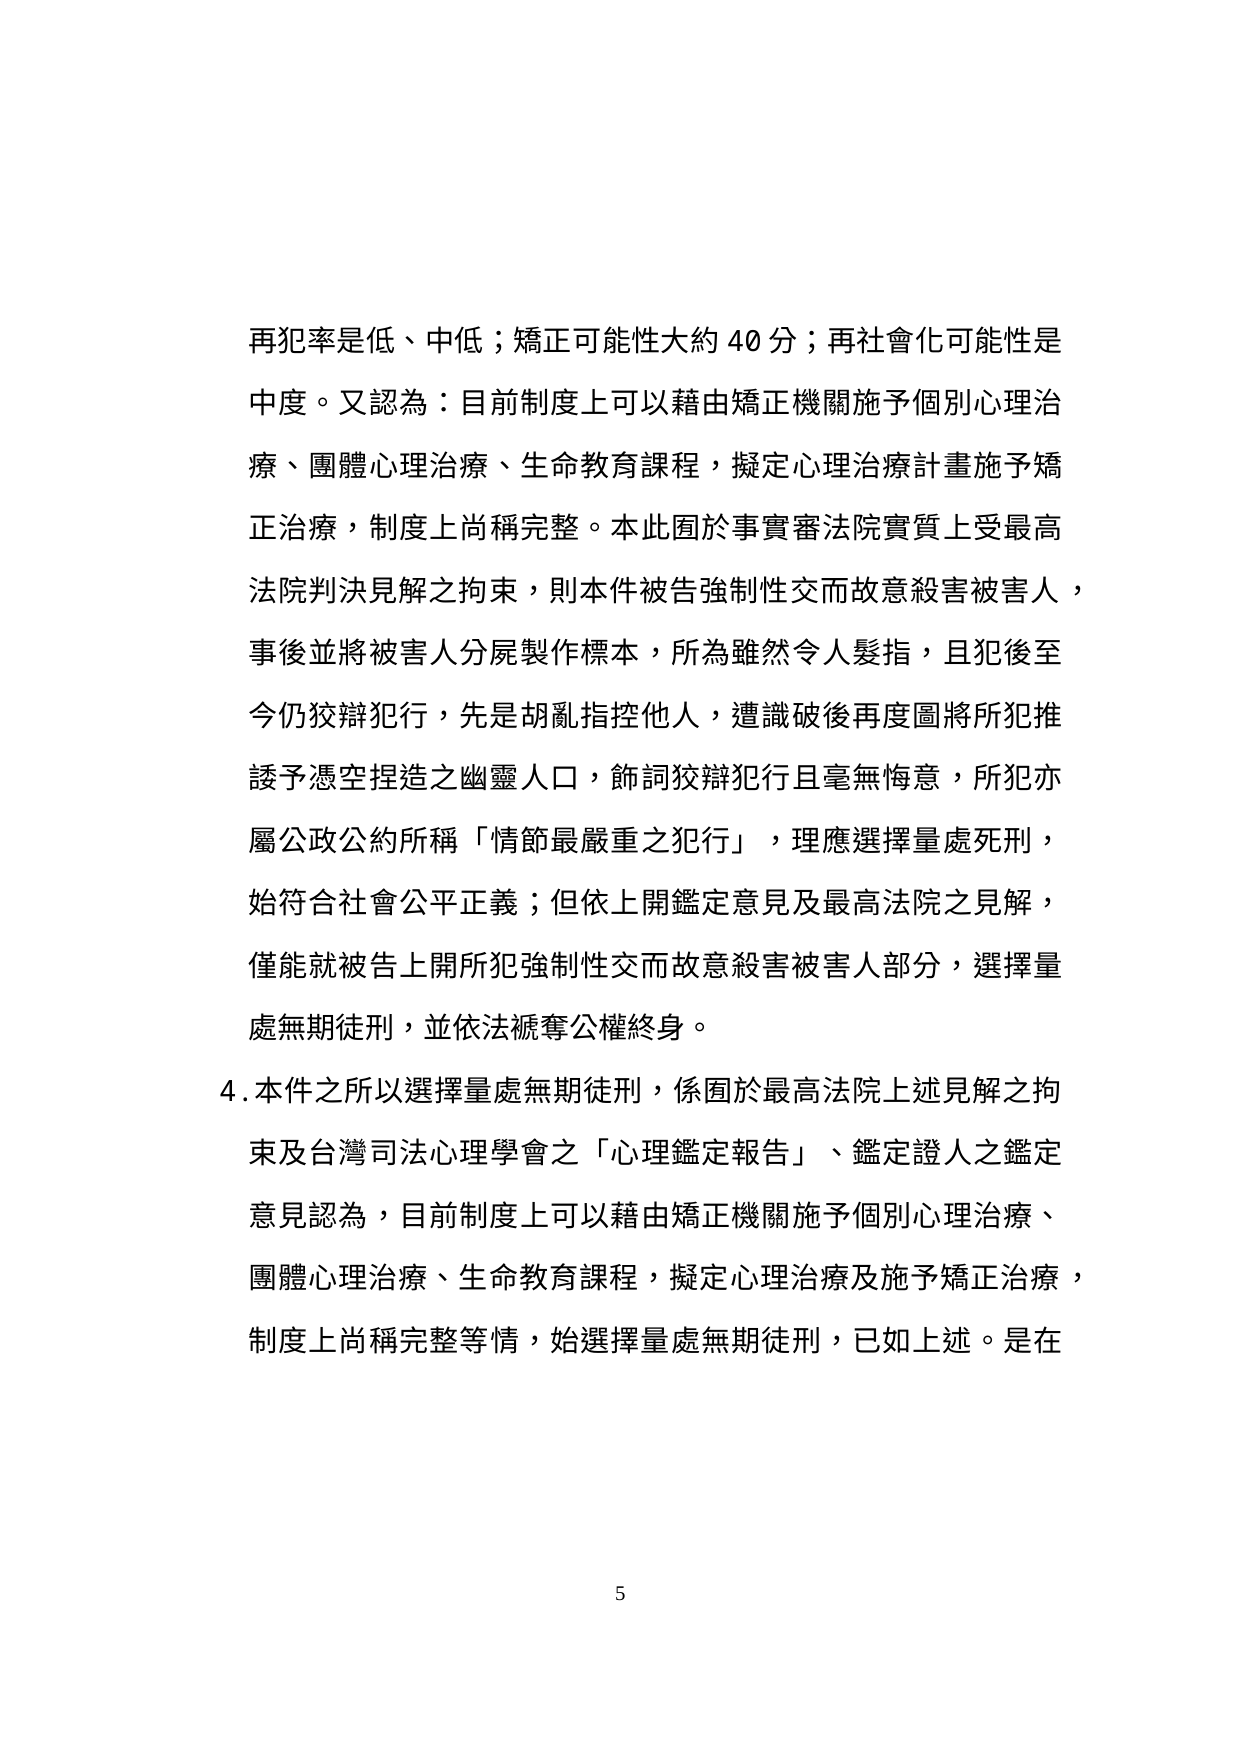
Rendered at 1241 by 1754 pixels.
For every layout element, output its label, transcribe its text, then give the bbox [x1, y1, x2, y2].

text 3.惟實務上最高法院見解認為，如考慮選擇科處死刑，應逐一檢視、審酌，以類似「盤點存貨」之謹密思維，…具實詳予清點，期使刑罰裁量儘量能符合憲法要求限制人民基本權利所應遵守之「比例原則」。又謂如考慮選擇科處死刑，就犯罪行為人有無教化矯正之合理期待可能性，…儘量蒐集可供鑑定人對犯罪行為人充足瞭解之客觀資料，使鑑定人得經以綜合評價與分析以後，提出正當之專家判斷，以供法院採用或參考。依上開見解，本院乃委託台灣司法心理學會對被告鑑定，鑑定結果認為：被告具有「中度」矯治可能性、被告具有「中度」再社會化可能性、被告有「低度」再犯可能性，且鑑定證人亦證稱：被告再犯率是低、中低；矯正可能性大約40分；再社會化可能性是中度。又認為：目前制度上可以藉由矯正機關施予個別心理治療、團體心理治療、生命教育課程，擬定心理治療計畫施予矯正治療，制度上尚稱完整。本此囿於事實審法院實質上受最高法院判決見解之拘束，則本件被告強制性交而故意殺害被害人，事後並將被害人分屍製作標本，所為雖然令人髮指，且犯後至今仍狡辯犯行，先是胡亂指控他人，遭識破後再度圖將所犯推諉予憑空捏造之幽靈人口，飾詞狡辯犯行且毫無悔意，所犯亦屬公政公約所稱「情節最嚴重之犯行」，理應選擇量處死刑，始符合社會公平正義；但依上開鑑定意見及最高法院之見解，僅能就被告上開所犯強制性交而故意殺害被害人部分，選擇量處無期徒刑，並依法褫奪公權終身。 [219, 297, 1063, 1047]
text 4.本件之所以選擇量處無期徒刑，係囿於最高法院上述見解之拘束及台灣司法心理學會之「心理鑑定報告」、鑑定證人之鑑定意見認為，目前制度上可以藉由矯正機關施予個別心理治療、團體心理治療、生命教育課程，擬定心理治療及施予矯正治療，制度上尚稱完整等情，始選擇量處無期徒刑，已如上述。是在本件判刑確定後，於被告確有悛悔實據，以及於徒刑執行期間接受輔導或治療後，未經鑑定、評估被告確實已受教化，且再犯危險確已顯著降低時，自不應輕率予以假釋出獄，復此敘明。 [219, 1047, 1063, 1359]
